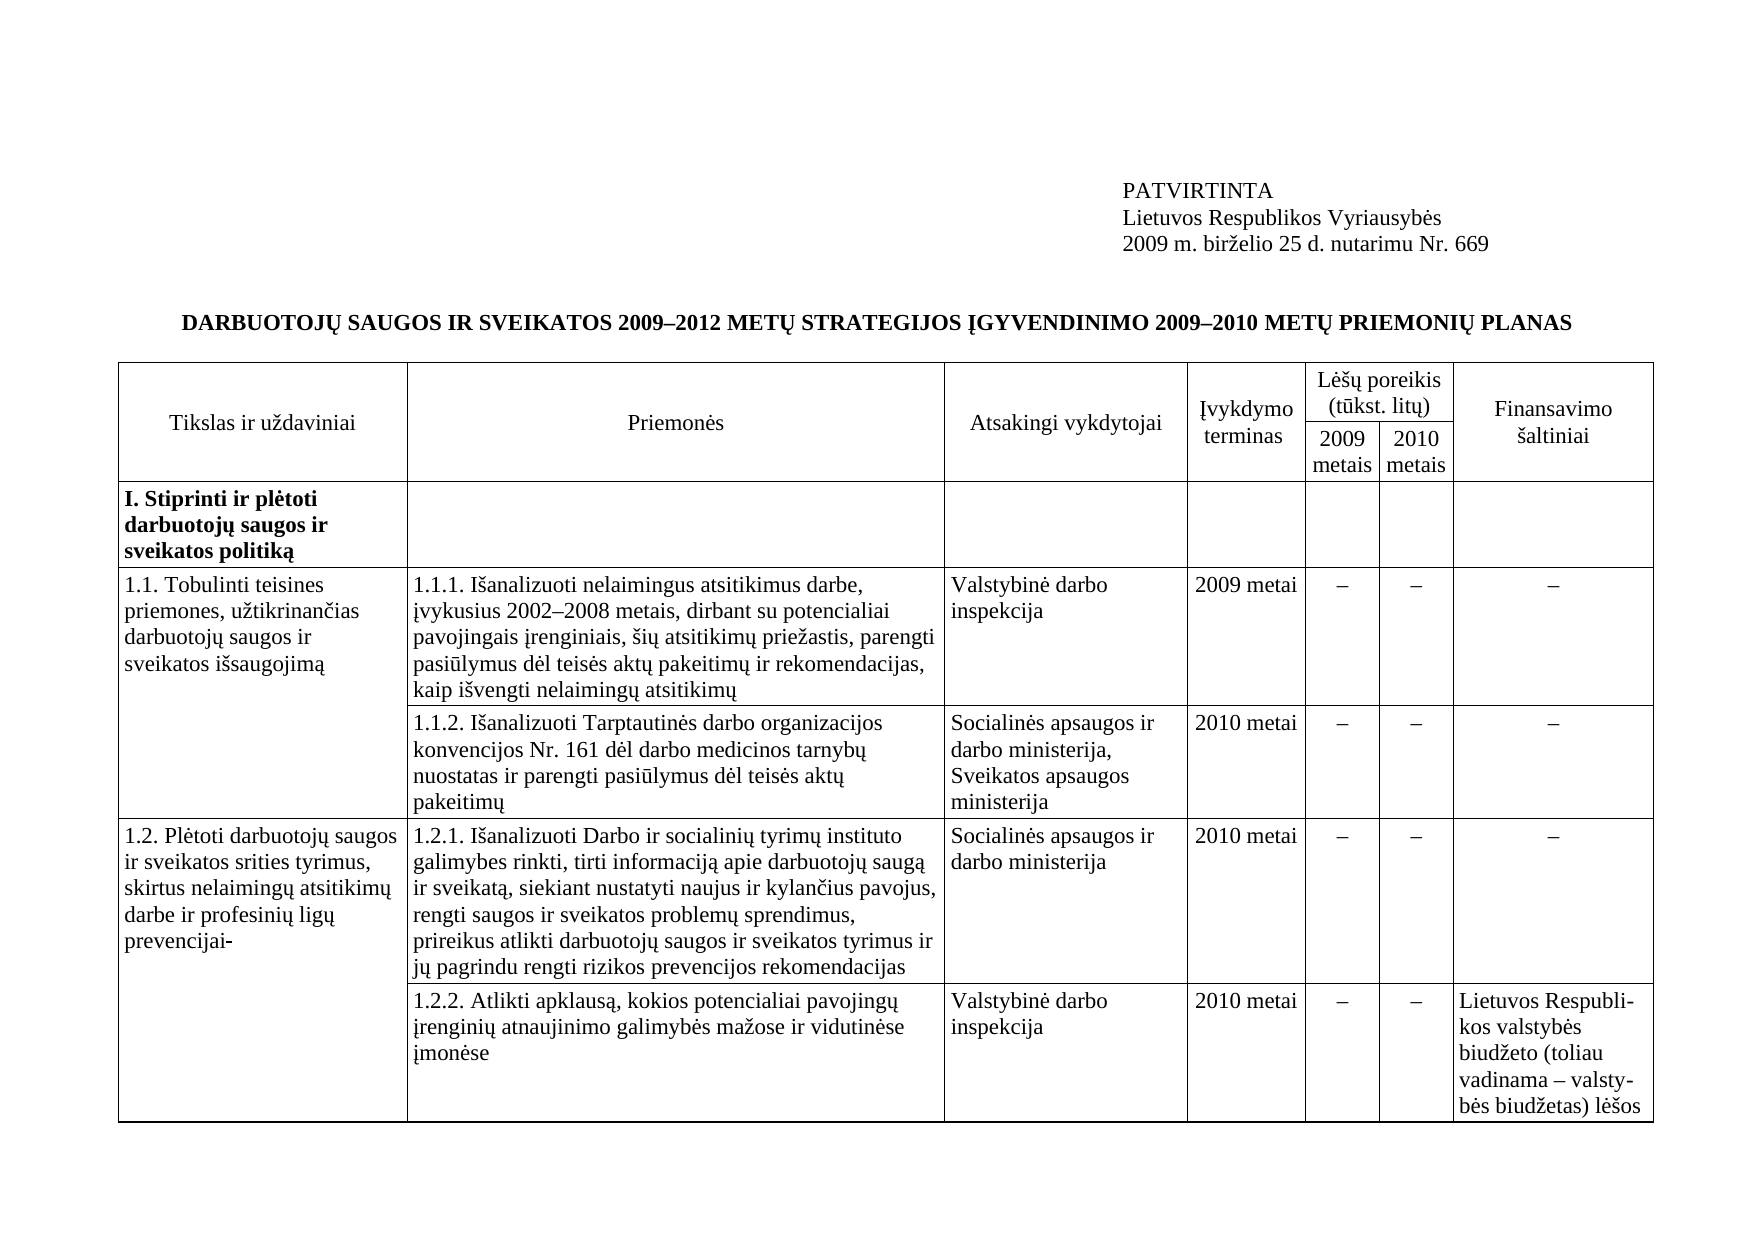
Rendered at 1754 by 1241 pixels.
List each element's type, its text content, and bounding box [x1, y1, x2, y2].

table_cell 1.2.2. Atlikti apklausą, kokios potencialiai pavojingų įrenginių atnaujinimo galimybės mažose ir vidutinėse įmonėse [408, 984, 944, 1121]
table_cell 2010 metais [1380, 422, 1453, 481]
table_cell – [1380, 819, 1453, 983]
table_cell Valstybinė darbo inspekcija [945, 984, 1187, 1121]
table_cell I. Stiprinti ir plėtoti darbuotojų saugos ir sveikatos politiką [119, 482, 407, 567]
table_cell Valstybinė darbo inspekcija [945, 568, 1187, 705]
table_cell – [1454, 819, 1653, 983]
table_header Priemonės [408, 363, 944, 481]
table_cell Socialinės apsaugos ir darbo ministerija, Sveikatos apsaugos ministerija [945, 706, 1187, 818]
table_header Lėšų poreikis (tūkst. litų) [1306, 363, 1453, 421]
table_cell – [1380, 568, 1453, 705]
table_cell 2010 metai [1188, 819, 1305, 983]
text DARBUOTOJŲ SAUGOS IR SVEIKATOS 2009–2012 METŲ STRATEGIJOS ĮGYVENDINIMO 2009–2010 Metų PRIEMONIŲ PLANAS [118, 309, 1636, 335]
table_cell [1188, 482, 1305, 567]
table_cell Socialinės apsaugos ir darbo ministerija [945, 819, 1187, 983]
table_cell [408, 482, 944, 567]
table_cell [1306, 482, 1379, 567]
table_cell 1.1.2. Išanalizuoti Tarptautinės darbo organizacijos konvencijos Nr. 161 dėl darbo medicinos tarnybų nuostatas ir parengti pasiūlymus dėl teisės aktų pakeitimų [408, 706, 944, 818]
table_header Finansavimo šaltiniai [1454, 363, 1653, 481]
text Patvirtinta Lietuvos Respublikos Vyriausybės 2009 m. birželio 25 d. nutarimu Nr. 669 [1122, 177, 1636, 256]
table_cell – [1306, 706, 1379, 818]
table_cell [119, 983, 407, 1121]
table_cell 1.2. Plėtoti darbuotojų saugos ir sveikatos srities tyrimus, skirtus nelaimingų atsitikimų darbe ir profesinių ligų prevencijai [119, 819, 407, 983]
table_header Atsakingi vykdytojai [945, 363, 1187, 481]
table_header Tikslas ir uždaviniai [119, 363, 407, 481]
table_cell – [1380, 706, 1453, 818]
table_cell 2009 metais [1306, 422, 1379, 481]
table_cell 1.2.1. Išanalizuoti Darbo ir socialinių tyrimų instituto galimybes rinkti, tirti informaciją apie darbuotojų saugą ir sveikatą, siekiant nustatyti naujus ir kylančius pavojus, rengti saugos ir sveikatos problemų sprendimus, prireikus atlikti darbuotojų saugos ir sveikatos tyrimus ir jų pagrindu rengti rizikos prevencijos rekomendacijas [408, 819, 944, 983]
table_cell – [1306, 568, 1379, 705]
table_cell – [1380, 984, 1453, 1121]
table_cell [945, 482, 1187, 567]
table_cell [1454, 482, 1653, 567]
table_cell – [1306, 984, 1379, 1121]
table_cell – [1306, 819, 1379, 983]
table_cell [1380, 482, 1453, 567]
table_cell – [1454, 568, 1653, 705]
table_cell 2009 metai [1188, 568, 1305, 705]
table_cell 1.1. Tobulinti teisines priemones, užtikrinančias darbuotojų saugos ir sveikatos išsaugojimą [119, 568, 407, 818]
table_cell 2010 metai [1188, 984, 1305, 1121]
table_header Įvykdymo terminas [1188, 363, 1305, 481]
table_cell 1.1.1. Išanalizuoti nelaimingus atsitikimus darbe, įvykusius 2002–2008 metais, dirbant su potencialiai pavojingais įrenginiais, šių atsitikimų priežastis, parengti pasiūlymus dėl teisės aktų pakeitimų ir rekomendacijas, kaip išvengti nelaimingų atsitikimų [408, 568, 944, 705]
table_cell – [1454, 706, 1653, 818]
table_cell 2010 metai [1188, 706, 1305, 818]
table_cell Lietuvos Respubli­kos valstybės biudžeto (toliau vadinama – valsty­bės biudžetas) lėšos [1454, 984, 1653, 1121]
